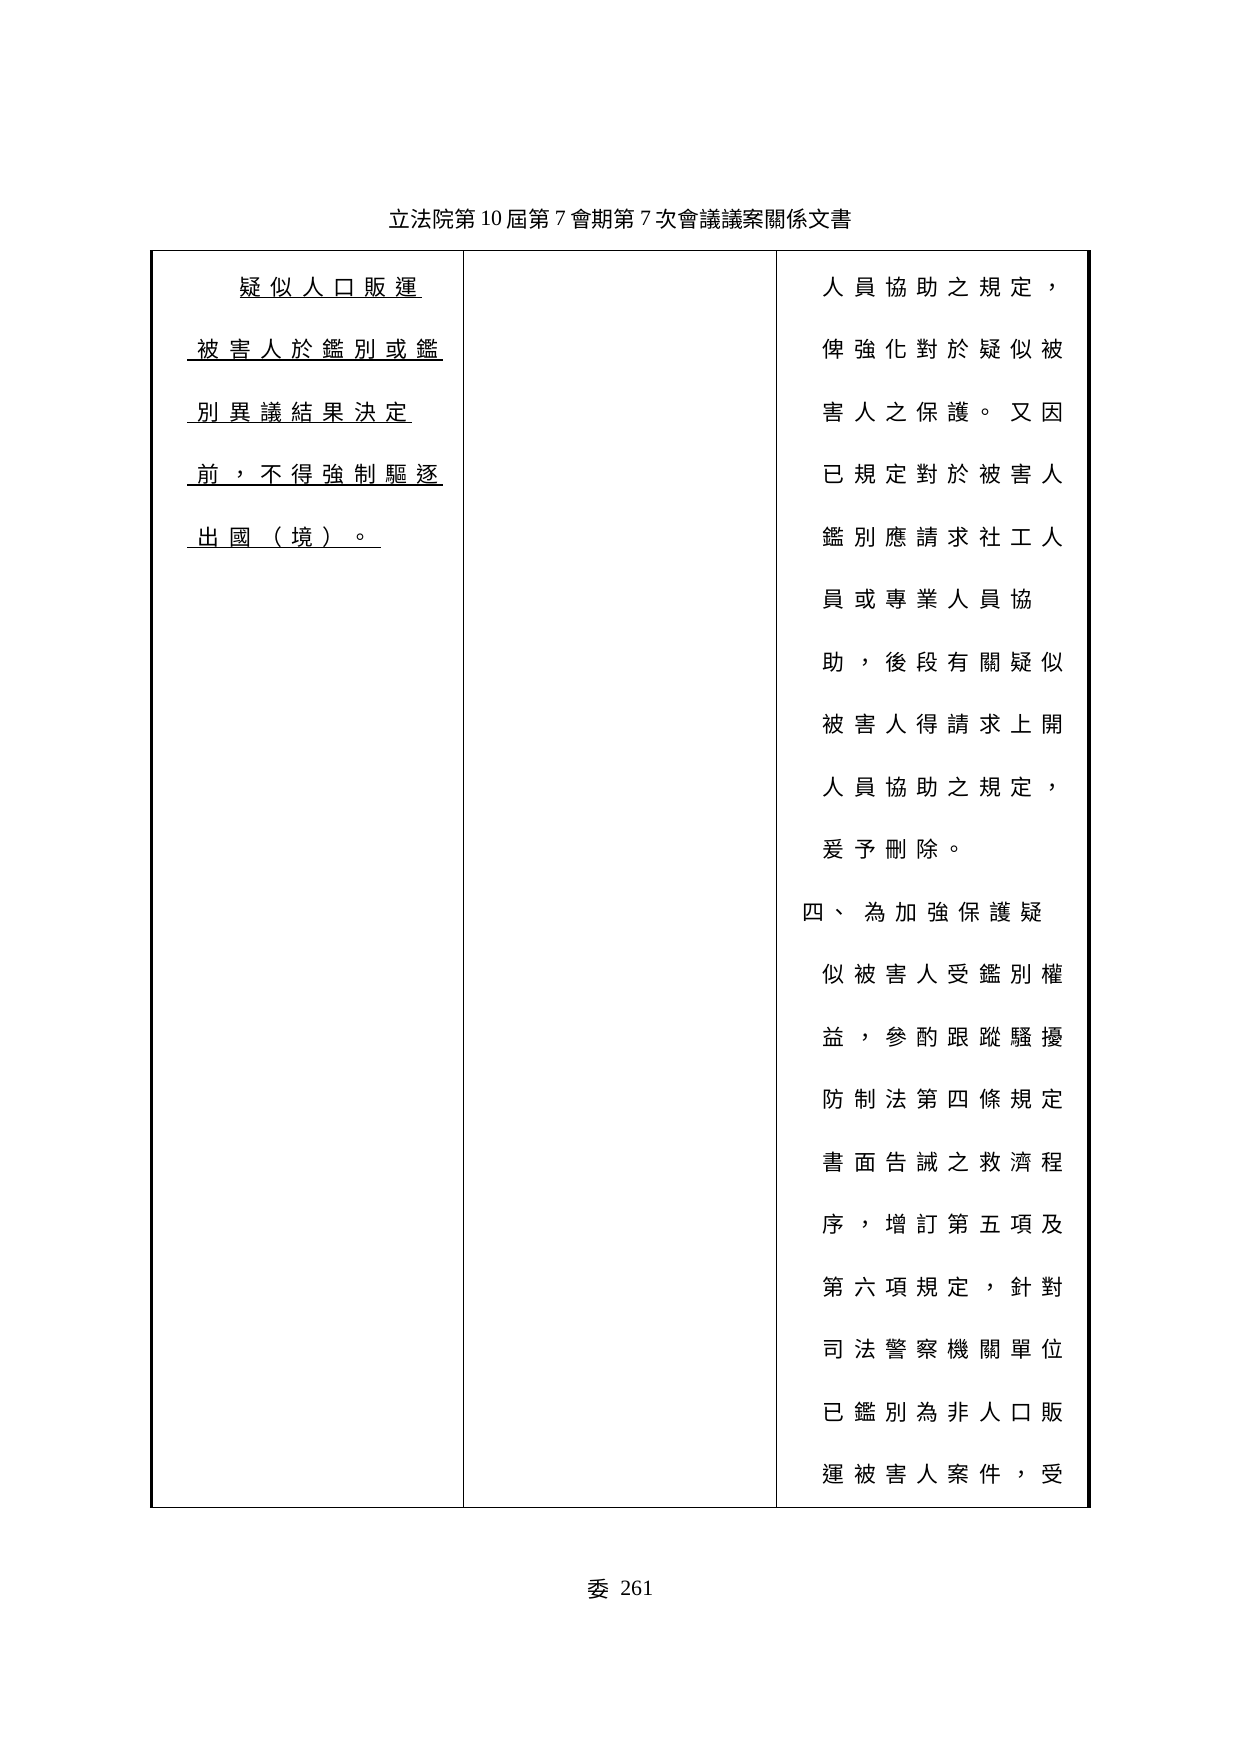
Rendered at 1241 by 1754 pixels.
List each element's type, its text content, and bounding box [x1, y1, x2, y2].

table_cell 疑似人口販運被害人於鑑別或鑑別異議結果決定前，不得強制驅逐出國（境）。 [153, 251, 463, 1507]
table_cell [464, 251, 776, 1507]
table_cell 人員協助之規定，俾強化對於疑似被害人之保護。又因已規定對於被害人鑑別應請求社工人員或專業人員協助，後段有關疑似被害人得請求上開人員協助之規定，爰予刪除。 四、為加強保護疑似被害人受鑑別權益，參酌跟蹤騷擾防制法第四條規定書面告誡之救濟程序，增訂第五項及第六項規定，針對司法警察機關單位已鑑別為非人口販運被害人案件，受 [777, 251, 1087, 1507]
